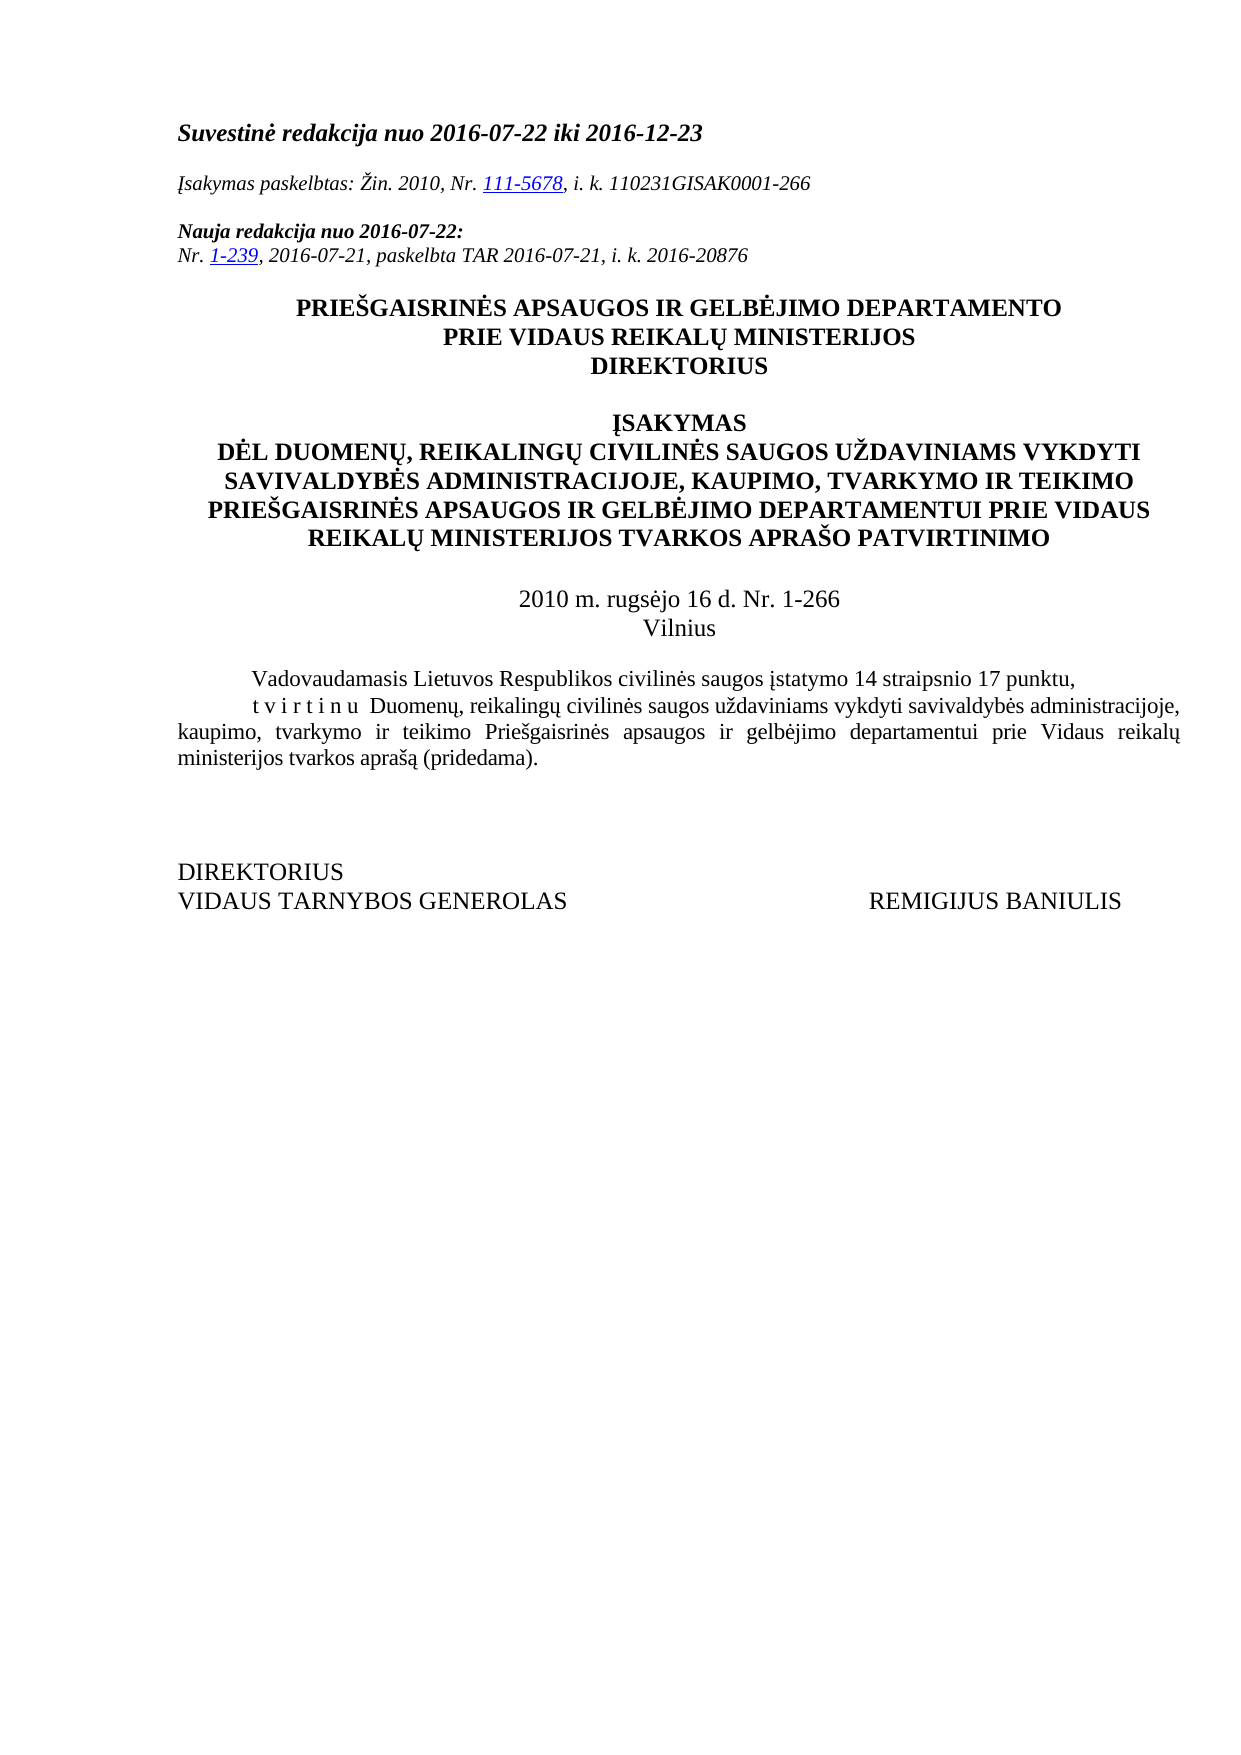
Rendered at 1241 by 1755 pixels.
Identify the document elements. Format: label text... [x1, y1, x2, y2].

text Vadovaudamasis Lietuvos Respublikos civilinės saugos įstatymo 14 straipsnio 17 punktu, [177, 665, 1181, 692]
text Nauja redakcija nuo 2016-07-22: [177, 219, 1181, 243]
text t v i r t i n u Duomenų, reikalingų civilinės saugos uždaviniams vykdyti savivaldybės administracijoje, kaupimo, tvarkymo ir teikimo Priešgaisrinės apsaugos ir gelbėjimo departamentui prie Vidaus reikalų ministerijos tvarkos aprašą (pridedama). [177, 692, 1181, 771]
text Nr. 1-239, 2016-07-21, paskelbta TAR 2016-07-21, i. k. 2016-20876 [177, 243, 1181, 267]
text Suvestinė redakcija nuo 2016-07-22 iki 2016-12-23 [177, 118, 1181, 147]
text Įsakymas paskelbtas: Žin. 2010, Nr. 111-5678, i. k. 110231GISAK0001-266 [177, 171, 1181, 195]
text vidaus tarnybos generolas Remigijus Baniulis [177, 886, 1181, 914]
text DIREKTORIUS [177, 351, 1181, 380]
text PRIE VIDAUS REIKALŲ MINISTERIJOS [177, 322, 1181, 351]
text DĖL DUOMENŲ, REIKALINGŲ CIVILINĖS SAUGOS UŽDAVINIAMS VYKDYTI SAVIVALDYBĖS ADMINISTRACIJOJE, KAUPIMO, TVARKYMO IR TEIKIMO PRIEŠGAISRINĖS APSAUGOS IR GELBĖJIMO DEPARTAMENTUI PRIE VIDAUS REIKALŲ MINISTERIJOS TVARKOS APRAŠO PATVIRTINIMO [177, 437, 1181, 552]
text PRIEŠGAISRINĖS APSAUGOS IR GELBĖJIMO DEPARTAMENTO [177, 293, 1181, 322]
text Vilnius [177, 613, 1181, 641]
text 2010 m. rugsėjo 16 d. Nr. 1-266 [177, 584, 1181, 613]
text ĮSAKYMAS [177, 408, 1181, 437]
text Direktorius [177, 857, 1181, 886]
